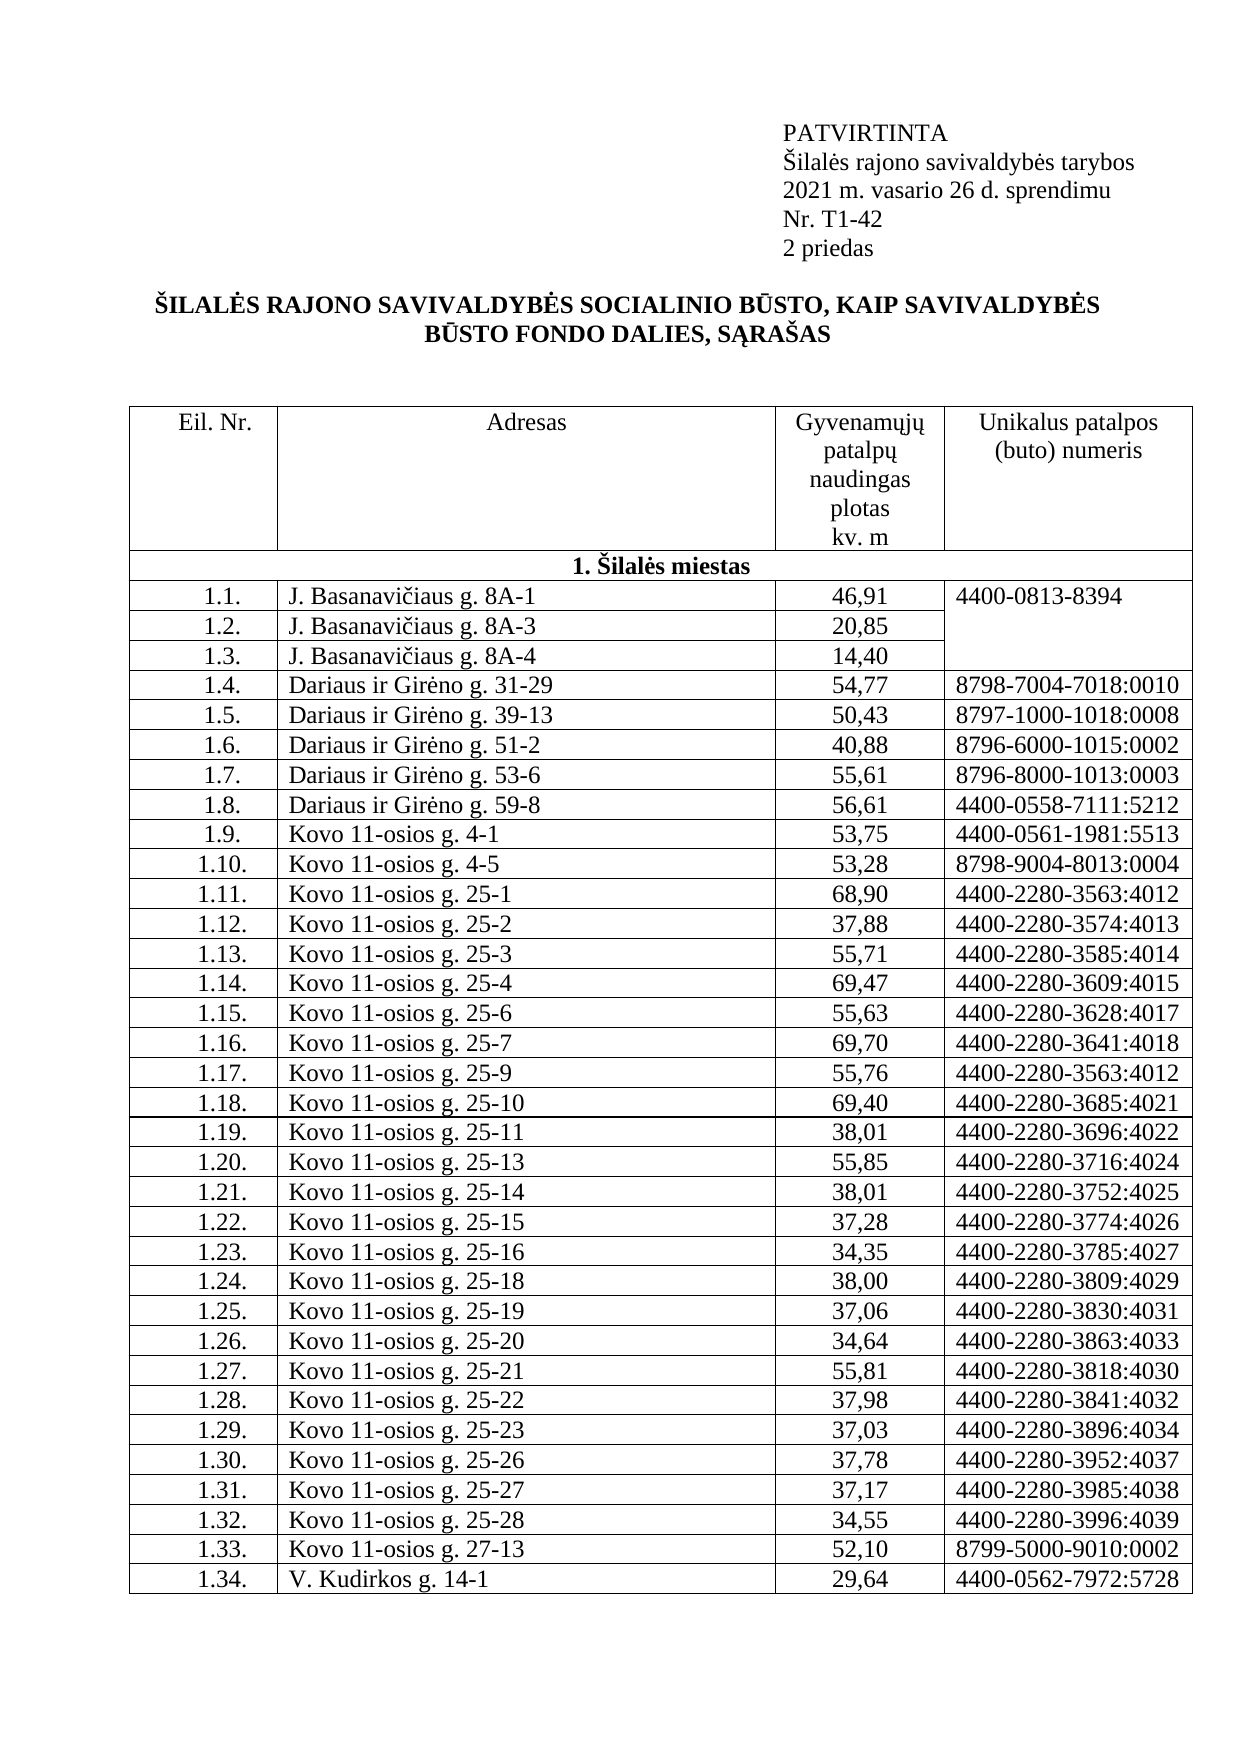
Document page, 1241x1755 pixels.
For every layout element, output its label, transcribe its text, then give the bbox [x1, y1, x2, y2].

table_cell 1.16. [130, 1028, 277, 1057]
table_cell 1.3. [130, 641, 277, 669]
table_cell Dariaus ir Girėno g. 59-8 [278, 790, 775, 818]
table_cell 34,64 [776, 1326, 944, 1355]
table_cell Dariaus ir Girėno g. 53-6 [278, 760, 775, 789]
table_cell 1.26. [130, 1326, 277, 1355]
table_cell 40,88 [776, 730, 944, 759]
table_cell 1.5. [130, 700, 277, 729]
table_cell Kovo 11-osios g. 25-13 [278, 1147, 775, 1176]
table_cell 34,35 [776, 1237, 944, 1265]
table_cell 1.28. [130, 1386, 277, 1414]
table_cell 4400-2280-3716:4024 [945, 1147, 1192, 1176]
table_cell 4400-0813-8394 [945, 581, 1192, 669]
table_cell 55,76 [776, 1058, 944, 1087]
table_cell Kovo 11-osios g. 25-4 [278, 969, 775, 997]
table_cell 38,01 [776, 1177, 944, 1206]
table_cell 20,85 [776, 611, 944, 640]
table_cell 1.7. [130, 760, 277, 789]
table_cell Kovo 11-osios g. 25-11 [278, 1118, 775, 1146]
table_cell Kovo 11-osios g. 25-22 [278, 1386, 775, 1414]
table_cell J. Basanavičiaus g. 8A-3 [278, 611, 775, 640]
table_cell 55,63 [776, 998, 944, 1027]
text 2 priedas [783, 233, 1137, 262]
table_cell 14,40 [776, 641, 944, 669]
table_cell 1.2. [130, 611, 277, 640]
table_cell 4400-2280-3841:4032 [945, 1386, 1192, 1414]
table_cell Kovo 11-osios g. 25-7 [278, 1028, 775, 1057]
text PATVIRTINTA [783, 118, 1137, 147]
table_cell 8796-6000-1015:0002 [945, 730, 1192, 759]
table_cell 1.21. [130, 1177, 277, 1206]
table_cell 1.25. [130, 1296, 277, 1325]
table_cell 55,85 [776, 1147, 944, 1176]
text ŠILALĖS RAJONO SAVIVALDYBĖS SOCIALINIO BŪSTO, KAIP SAVIVALDYBĖS BŪSTO FONDO DALIES, SĄRAŠAS [118, 291, 1137, 348]
table_cell 55,71 [776, 939, 944, 967]
table_cell Kovo 11-osios g. 27-13 [278, 1535, 775, 1563]
table_cell Kovo 11-osios g. 25-15 [278, 1207, 775, 1236]
table_cell 37,17 [776, 1475, 944, 1504]
table_cell Dariaus ir Girėno g. 31-29 [278, 671, 775, 699]
table_cell 4400-2280-3985:4038 [945, 1475, 1192, 1504]
table_header Eil. Nr. [130, 407, 277, 550]
table_cell Kovo 11-osios g. 25-2 [278, 909, 775, 938]
table_cell 55,81 [776, 1356, 944, 1384]
table_cell 1.13. [130, 939, 277, 967]
table_cell Kovo 11-osios g. 25-1 [278, 879, 775, 908]
table_cell 1.33. [130, 1535, 277, 1563]
table_cell Kovo 11-osios g. 25-3 [278, 939, 775, 967]
table_cell 1.9. [130, 820, 277, 848]
table_cell 1.22. [130, 1207, 277, 1236]
table_cell 1.20. [130, 1147, 277, 1176]
table_cell 4400-0558-7111:5212 [945, 790, 1192, 818]
table_cell 4400-2280-3809:4029 [945, 1266, 1192, 1295]
table_cell 1.12. [130, 909, 277, 938]
table_cell 4400-2280-3574:4013 [945, 909, 1192, 938]
table_cell 54,77 [776, 671, 944, 699]
table_cell 1. Šilalės miestas [130, 551, 1192, 580]
table_cell 8796-8000-1013:0003 [945, 760, 1192, 789]
table_cell 4400-2280-3830:4031 [945, 1296, 1192, 1325]
table_cell Dariaus ir Girėno g. 51-2 [278, 730, 775, 759]
table_cell J. Basanavičiaus g. 8A-1 [278, 581, 775, 610]
table_cell 8799-5000-9010:0002 [945, 1535, 1192, 1563]
table_cell 4400-2280-3952:4037 [945, 1445, 1192, 1474]
table_cell 55,61 [776, 760, 944, 789]
table_cell 4400-2280-3585:4014 [945, 939, 1192, 967]
table_cell 1.30. [130, 1445, 277, 1474]
table_cell 4400-2280-3785:4027 [945, 1237, 1192, 1265]
table_cell 4400-2280-3896:4034 [945, 1415, 1192, 1444]
table_cell Dariaus ir Girėno g. 39-13 [278, 700, 775, 729]
table_cell 4400-0561-1981:5513 [945, 820, 1192, 848]
table_cell Kovo 11-osios g. 25-28 [278, 1505, 775, 1533]
table_cell 50,43 [776, 700, 944, 729]
table_cell 38,00 [776, 1266, 944, 1295]
table_cell J. Basanavičiaus g. 8A-4 [278, 641, 775, 669]
table_cell 37,03 [776, 1415, 944, 1444]
table_cell 37,78 [776, 1445, 944, 1474]
table_cell 37,06 [776, 1296, 944, 1325]
table_cell 4400-2280-3996:4039 [945, 1505, 1192, 1533]
table_cell Kovo 11-osios g. 25-16 [278, 1237, 775, 1265]
table_cell 4400-2280-3752:4025 [945, 1177, 1192, 1206]
table_cell 1.18. [130, 1088, 277, 1116]
table_cell 1.17. [130, 1058, 277, 1087]
table_cell 37,88 [776, 909, 944, 938]
table_cell Kovo 11-osios g. 25-19 [278, 1296, 775, 1325]
table_cell 4400-2280-3818:4030 [945, 1356, 1192, 1384]
table_cell 4400-2280-3609:4015 [945, 969, 1192, 997]
table_cell Kovo 11-osios g. 25-21 [278, 1356, 775, 1384]
table_cell 1.31. [130, 1475, 277, 1504]
table_cell Kovo 11-osios g. 25-20 [278, 1326, 775, 1355]
table_cell Kovo 11-osios g. 25-10 [278, 1088, 775, 1116]
text Šilalės rajono savivaldybės tarybos [783, 147, 1137, 176]
table_cell 52,10 [776, 1535, 944, 1563]
table_cell 1.32. [130, 1505, 277, 1533]
table_cell Kovo 11-osios g. 25-9 [278, 1058, 775, 1087]
table_cell 1.34. [130, 1564, 277, 1593]
table_cell 4400-2280-3641:4018 [945, 1028, 1192, 1057]
table_cell Kovo 11-osios g. 25-6 [278, 998, 775, 1027]
table_cell 1.27. [130, 1356, 277, 1384]
table_cell Kovo 11-osios g. 4-1 [278, 820, 775, 848]
table_header Unikalus patalpos (buto) numeris [945, 407, 1192, 550]
table_cell 8798-9004-8013:0004 [945, 849, 1192, 878]
table_cell 69,70 [776, 1028, 944, 1057]
table_cell 1.23. [130, 1237, 277, 1265]
table_header Gyvenamųjų patalpų naudingas plotas kv. m [776, 407, 944, 550]
table_cell Kovo 11-osios g. 25-27 [278, 1475, 775, 1504]
table_cell Kovo 11-osios g. 25-23 [278, 1415, 775, 1444]
table_cell Kovo 11-osios g. 25-18 [278, 1266, 775, 1295]
table_cell 29,64 [776, 1564, 944, 1593]
table_cell 1.1. [130, 581, 277, 610]
table_cell 8798-7004-7018:0010 [945, 671, 1192, 699]
table_cell Kovo 11-osios g. 25-14 [278, 1177, 775, 1206]
table_header Adresas [278, 407, 775, 550]
table_cell 4400-2280-3563:4012 [945, 879, 1192, 908]
table_cell 38,01 [776, 1118, 944, 1146]
table_cell 4400-2280-3774:4026 [945, 1207, 1192, 1236]
table_cell 37,28 [776, 1207, 944, 1236]
table_cell 8797-1000-1018:0008 [945, 700, 1192, 729]
table_cell 1.29. [130, 1415, 277, 1444]
table_cell 69,47 [776, 969, 944, 997]
table_cell 4400-2280-3628:4017 [945, 998, 1192, 1027]
table_cell 1.6. [130, 730, 277, 759]
table_cell 53,75 [776, 820, 944, 848]
table_cell 4400-2280-3696:4022 [945, 1118, 1192, 1146]
table_cell 69,40 [776, 1088, 944, 1116]
table_cell 1.4. [130, 671, 277, 699]
table_cell Kovo 11-osios g. 25-26 [278, 1445, 775, 1474]
table_cell 4400-2280-3685:4021 [945, 1088, 1192, 1116]
table_cell 56,61 [776, 790, 944, 818]
table_cell Kovo 11-osios g. 4-5 [278, 849, 775, 878]
table_cell V. Kudirkos g. 14-1 [278, 1564, 775, 1593]
text Nr. T1-42 [783, 204, 1137, 233]
table_cell 1.10. [130, 849, 277, 878]
table_cell 1.11. [130, 879, 277, 908]
table_cell 37,98 [776, 1386, 944, 1414]
table_cell 68,90 [776, 879, 944, 908]
table_cell 4400-2280-3863:4033 [945, 1326, 1192, 1355]
table_cell 34,55 [776, 1505, 944, 1533]
table_cell 1.8. [130, 790, 277, 818]
table_cell 46,91 [776, 581, 944, 610]
table_cell 1.15. [130, 998, 277, 1027]
table_cell 1.14. [130, 969, 277, 997]
table_cell 4400-2280-3563:4012 [945, 1058, 1192, 1087]
table_cell 1.24. [130, 1266, 277, 1295]
table_cell 4400-0562-7972:5728 [945, 1564, 1192, 1593]
table_cell 1.19. [130, 1118, 277, 1146]
table_cell 53,28 [776, 849, 944, 878]
text 2021 m. vasario 26 d. sprendimu [783, 176, 1137, 204]
